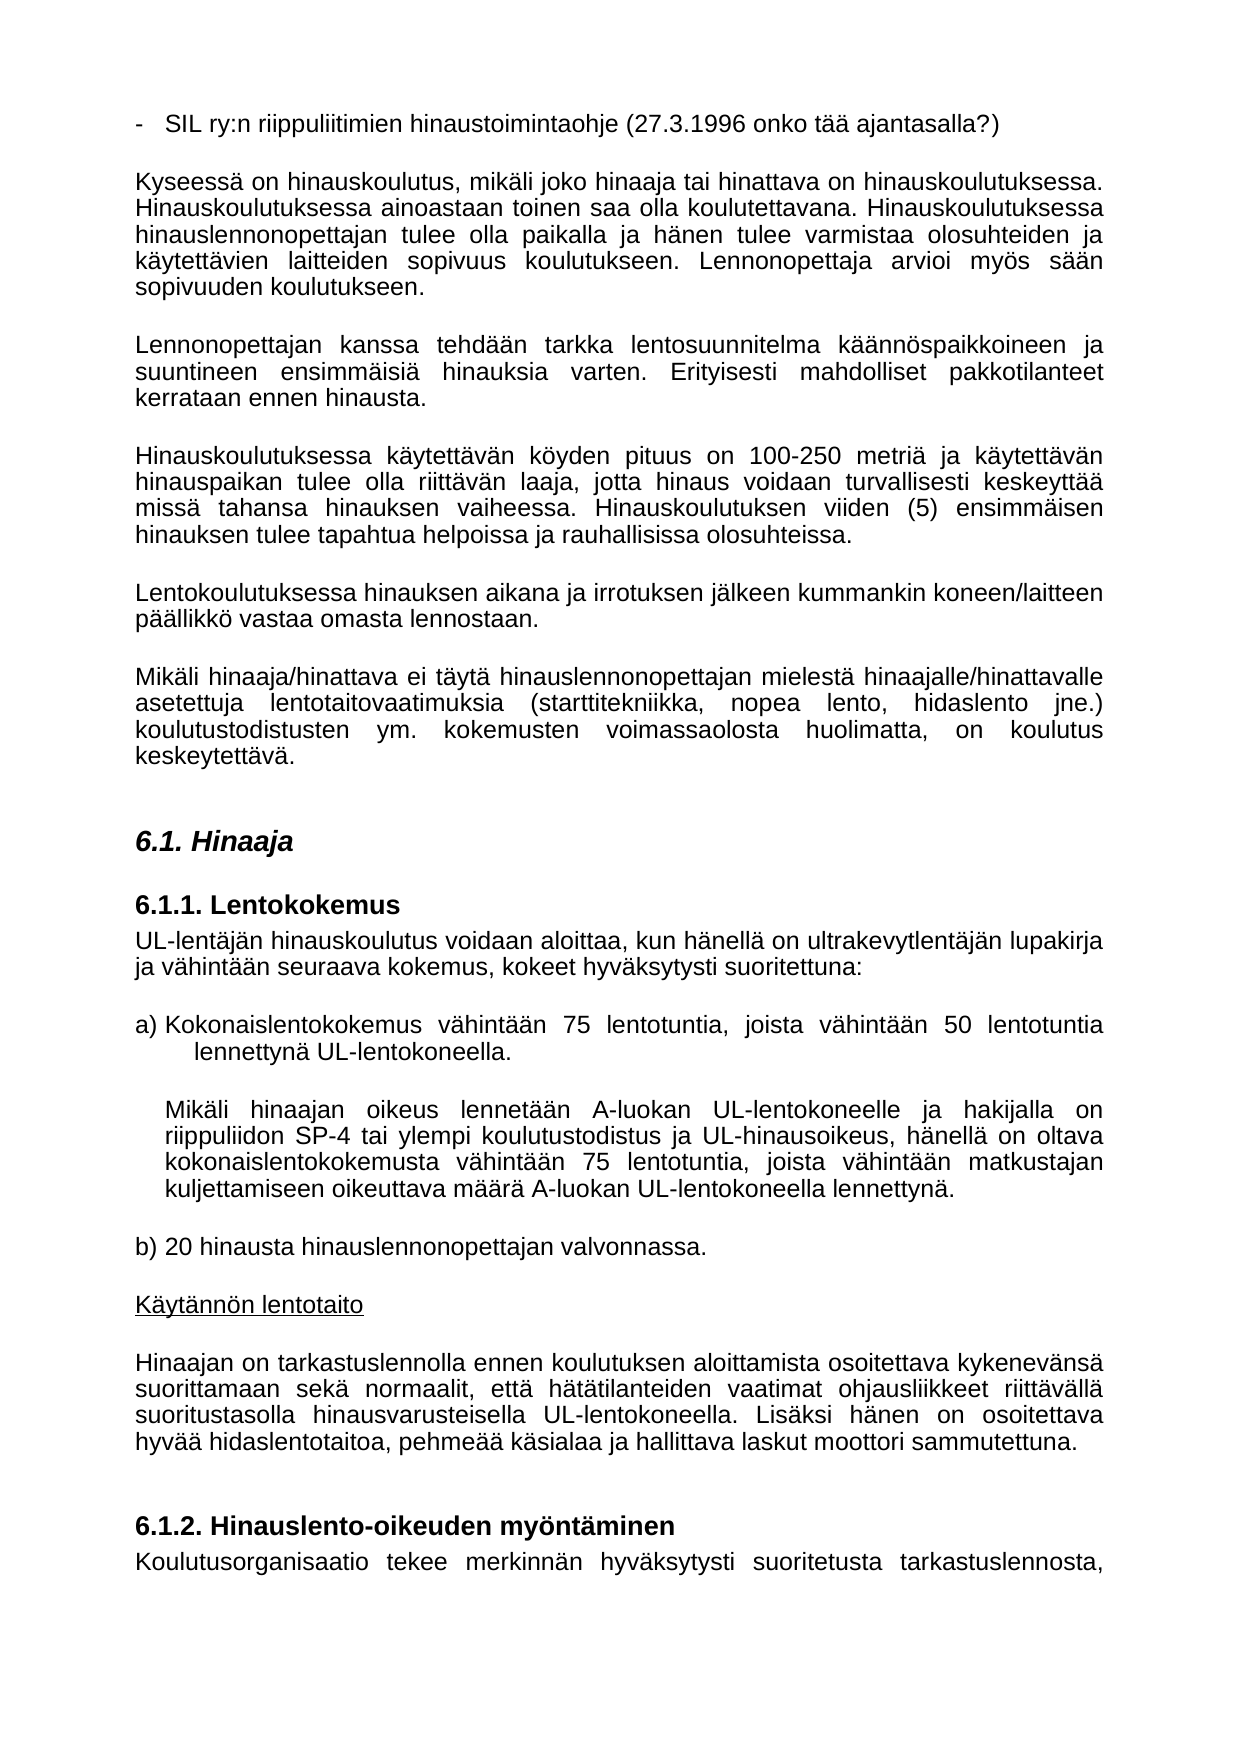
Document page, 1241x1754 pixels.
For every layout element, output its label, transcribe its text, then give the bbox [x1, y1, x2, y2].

text b) 20 hinausta hinauslennonopettajan valvonnassa. [135, 1232, 1105, 1261]
subtitle 6.1.2. Hinauslento-oikeuden myöntäminen [135, 1510, 1105, 1541]
text Hinauskoulutuksessa käytettävän köyden pituus on 100-250 metriä ja käytettävän hinauspaikan tulee olla riittävän laaja, jotta hinaus voidaan turvallisesti keskeyttää missä tahansa hinauksen vaiheessa. Hinauskoulutuksen viiden (5) ensimmäisen hinauksen tulee tapahtua helpoissa ja rauhallisissa olosuhteissa. [135, 441, 1105, 549]
text Lennonopettajan kanssa tehdään tarkka lentosuunnitelma käännöspaikkoineen ja suuntineen ensimmäisiä hinauksia varten. Erityisesti mahdolliset pakkotilanteet kerrataan ennen hinausta. [135, 330, 1105, 412]
text Mikäli hinaajan oikeus lennetään A-luokan UL-lentokoneelle ja hakijalla on riippuliidon SP-4 tai ylempi koulutustodistus ja UL-hinausoikeus, hänellä on oltava kokonaislentokokemusta vähintään 75 lentotuntia, joista vähintään matkustajan kuljettamiseen oikeuttava määrä A-luokan UL-lentokoneella lennettynä. [164, 1095, 1105, 1203]
text Käytännön lentotaito [135, 1290, 1105, 1319]
text Kyseessä on hinauskoulutus, mikäli joko hinaaja tai hinattava on hinauskoulutuksessa. Hinauskoulutuksessa ainoastaan toinen saa olla koulutettavana. Hinauskoulutuksessa hinauslennonopettajan tulee olla paikalla ja hänen tulee varmistaa olosuhteiden ja käytettävien laitteiden sopivuus koulutukseen. Lennonopettaja arvioi myös sään sopivuuden koulutukseen. [135, 167, 1105, 301]
text Mikäli hinaaja/hinattava ei täytä hinauslennonopettajan mielestä hinaajalle/hinattavalle asetettuja lentotaitovaatimuksia (starttitekniikka, nopea lento, hidaslento jne.) koulutustodistusten ym. kokemusten voimassaolosta huolimatta, on koulutus keskeytettävä. [135, 662, 1105, 770]
text Lentokoulutuksessa hinauksen aikana ja irrotuksen jälkeen kummankin koneen/laitteen päällikkö vastaa omasta lennostaan. [135, 578, 1105, 633]
text UL-lentäjän hinauskoulutus voidaan aloittaa, kun hänellä on ultrakevytlentäjän lupakirja ja vähintään seuraava kokemus, kokeet hyväksytysti suoritettuna: [135, 926, 1105, 981]
subtitle 6.1. Hinaaja [135, 824, 1105, 857]
text Hinaajan on tarkastuslennolla ennen koulutuksen aloittamista osoitettava kykenevänsä suorittamaan sekä normaalit, että hätätilanteiden vaatimat ohjausliikkeet riittävällä suoritustasolla hinausvarusteisella UL-lentokoneella. Lisäksi hänen on osoitettava hyvää hidaslentotaitoa, pehmeää käsialaa ja hallittava laskut moottori sammutettuna. [135, 1348, 1105, 1456]
text - SIL ry:n riippuliitimien hinaustoimintaohje (27.3.1996 onko tää ajantasalla?) [135, 109, 1105, 138]
text Koulutusorganisaatio tekee merkinnän hyväksytysti suoritetusta tarkastuslennosta, [135, 1547, 1105, 1576]
subtitle 6.1.1. Lentokokemus [135, 889, 1105, 920]
text a) Kokonaislentokokemus vähintään 75 lentotuntia, joista vähintään 50 lentotuntia lennettynä UL-lentokoneella. [135, 1010, 1105, 1066]
